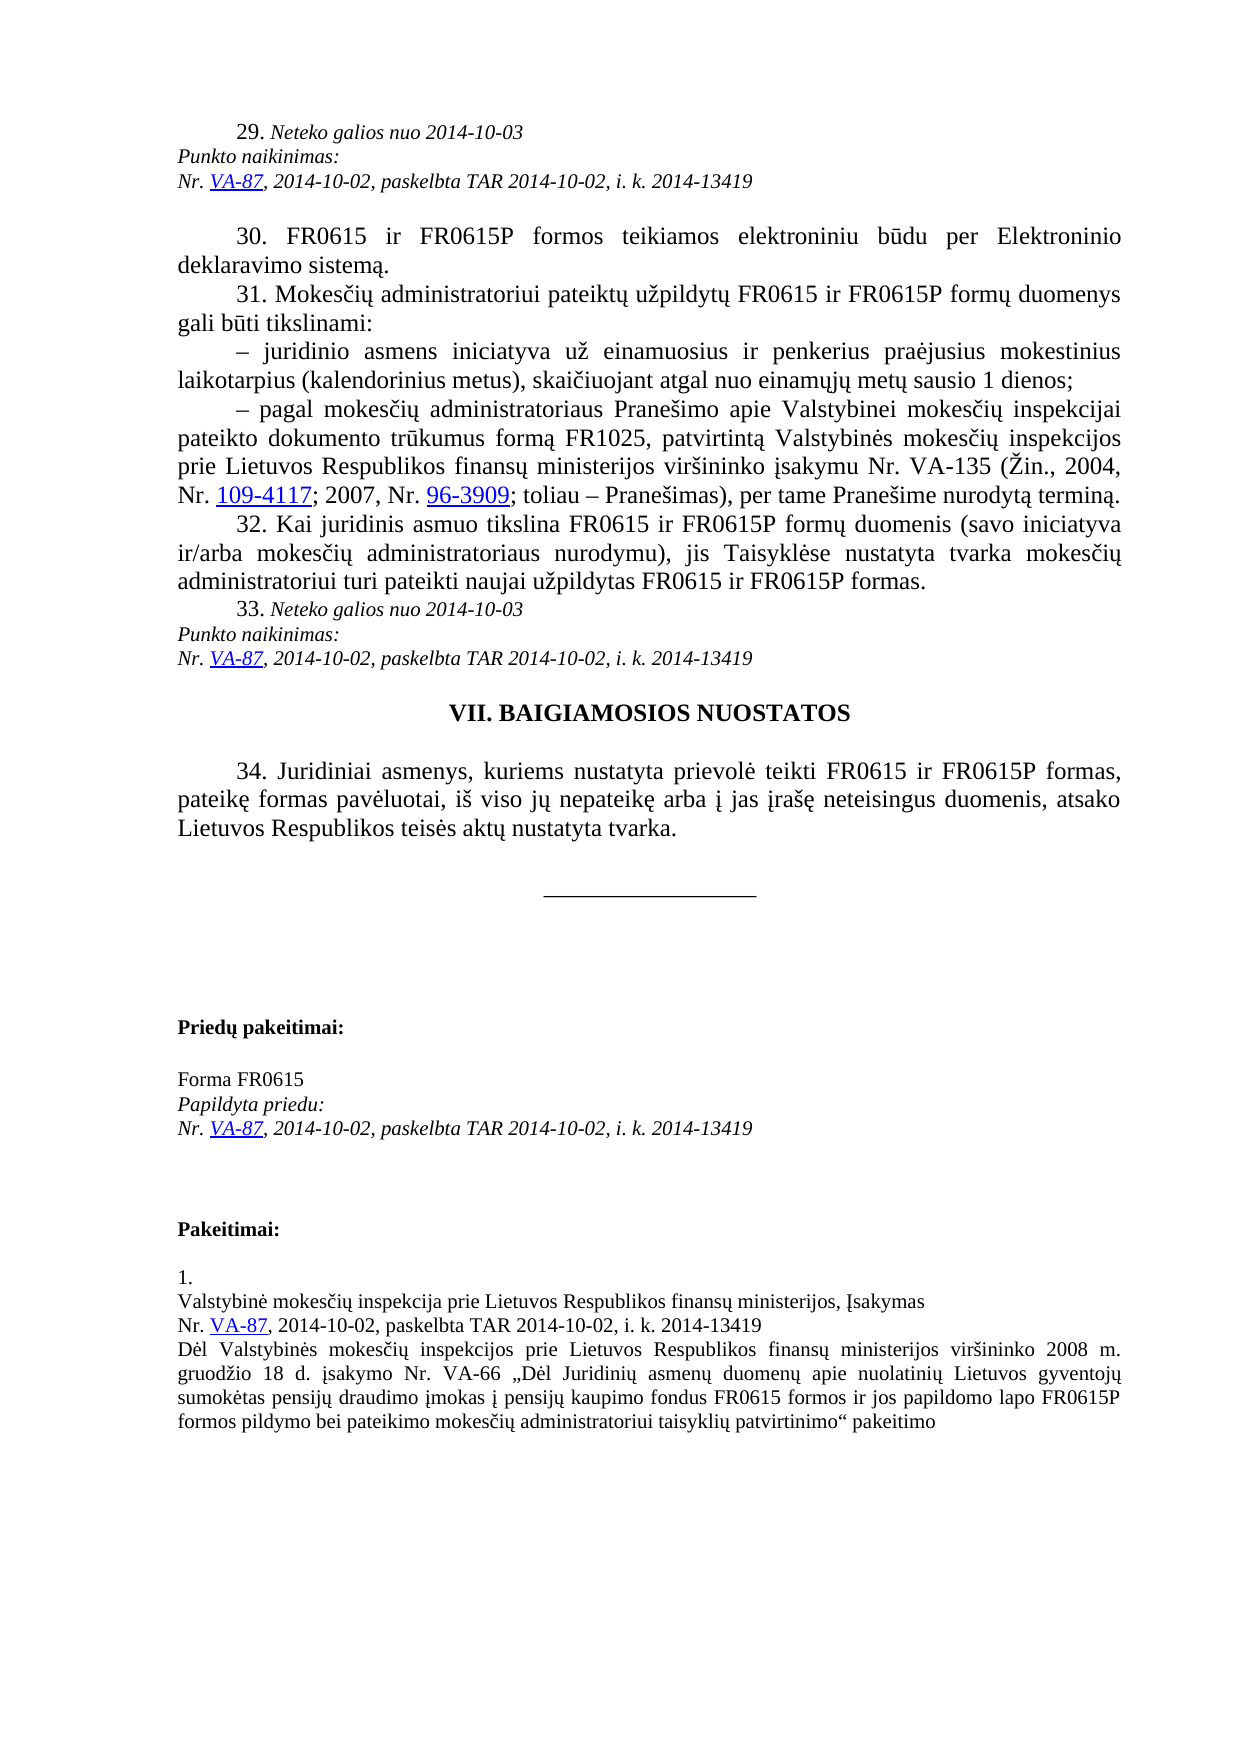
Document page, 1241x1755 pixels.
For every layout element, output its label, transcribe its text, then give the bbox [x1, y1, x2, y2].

text 1. [177, 1264, 1122, 1289]
text Valstybinė mokesčių inspekcija prie Lietuvos Respublikos finansų ministerijos, Įsakymas [177, 1289, 1122, 1313]
text 30. FR0615 ir FR0615P formos teikiamos elektroniniu būdu per Elektroninio deklaravimo sistemą. [177, 221, 1122, 279]
text 34. Juridiniai asmenys, kuriems nustatyta prievolė teikti FR0615 ir FR0615P formas, pateikę formas pavėluotai, iš viso jų nepateikę arba į jas įrašę neteisingus duomenis, atsako Lietuvos Respublikos teisės aktų nustatyta tvarka. [177, 756, 1122, 842]
text Papildyta priedu: [177, 1091, 1122, 1116]
text _________________ [177, 871, 1122, 899]
text Punkto naikinimas: [177, 621, 1122, 646]
text Forma FR0615 [177, 1067, 1122, 1091]
text VII. BAIGIAMOSIOS NUOSTATOS [177, 698, 1122, 727]
text 32. Kai juridinis asmuo tikslina FR0615 ir FR0615P formų duomenis (savo iniciatyva ir/arba mokesčių administratoriaus nurodymu), jis Taisyklėse nustatyta tvarka mokesčių administratoriui turi pateikti naujai užpildytas FR0615 ir FR0615P formas. [177, 509, 1122, 595]
text Pakeitimai: [177, 1216, 1122, 1241]
text Priedų pakeitimai: [177, 1014, 1122, 1039]
text 31. Mokesčių administratoriui pateiktų užpildytų FR0615 ir FR0615P formų duomenys gali būti tikslinami: [177, 279, 1122, 336]
text – juridinio asmens iniciatyva už einamuosius ir penkerius praėjusius mokestinius laikotarpius (kalendorinius metus), skaičiuojant atgal nuo einamųjų metų sausio 1 dienos; [177, 336, 1122, 394]
text Punkto naikinimas: [177, 144, 1122, 168]
text Nr. VA-87, 2014-10-02, paskelbta TAR 2014-10-02, i. k. 2014-13419 [177, 646, 1122, 669]
text Nr. VA-87, 2014-10-02, paskelbta TAR 2014-10-02, i. k. 2014-13419 [177, 168, 1122, 193]
text – pagal mokesčių administratoriaus Pranešimo apie Valstybinei mokesčių inspekcijai pateikto dokumento trūkumus formą FR1025, patvirtintą Valstybinės mokesčių inspekcijos prie Lietuvos Respublikos finansų ministerijos viršininko įsakymu Nr. VA-135 (Žin., 2004, Nr. 109-4117; 2007, Nr. 96-3909; toliau – Pranešimas), per tame Pranešime nurodytą terminą. [177, 394, 1122, 509]
text 33. Neteko galios nuo 2014-10-03 [177, 595, 1122, 621]
text Nr. VA-87, 2014-10-02, paskelbta TAR 2014-10-02, i. k. 2014-13419 [177, 1313, 1122, 1337]
text Dėl Valstybinės mokesčių inspekcijos prie Lietuvos Respublikos finansų ministerijos viršininko 2008 m. gruodžio 18 d. įsakymo Nr. VA-66 „Dėl Juridinių asmenų duomenų apie nuolatinių Lietuvos gyventojų sumokėtas pensijų draudimo įmokas į pensijų kaupimo fondus FR0615 formos ir jos papildomo lapo FR0615P formos pildymo bei pateikimo mokesčių administratoriui taisyklių patvirtinimo“ pakeitimo [177, 1337, 1122, 1433]
text 29. Neteko galios nuo 2014-10-03 [177, 118, 1122, 144]
text Nr. VA-87, 2014-10-02, paskelbta TAR 2014-10-02, i. k. 2014-13419 [177, 1116, 1122, 1139]
